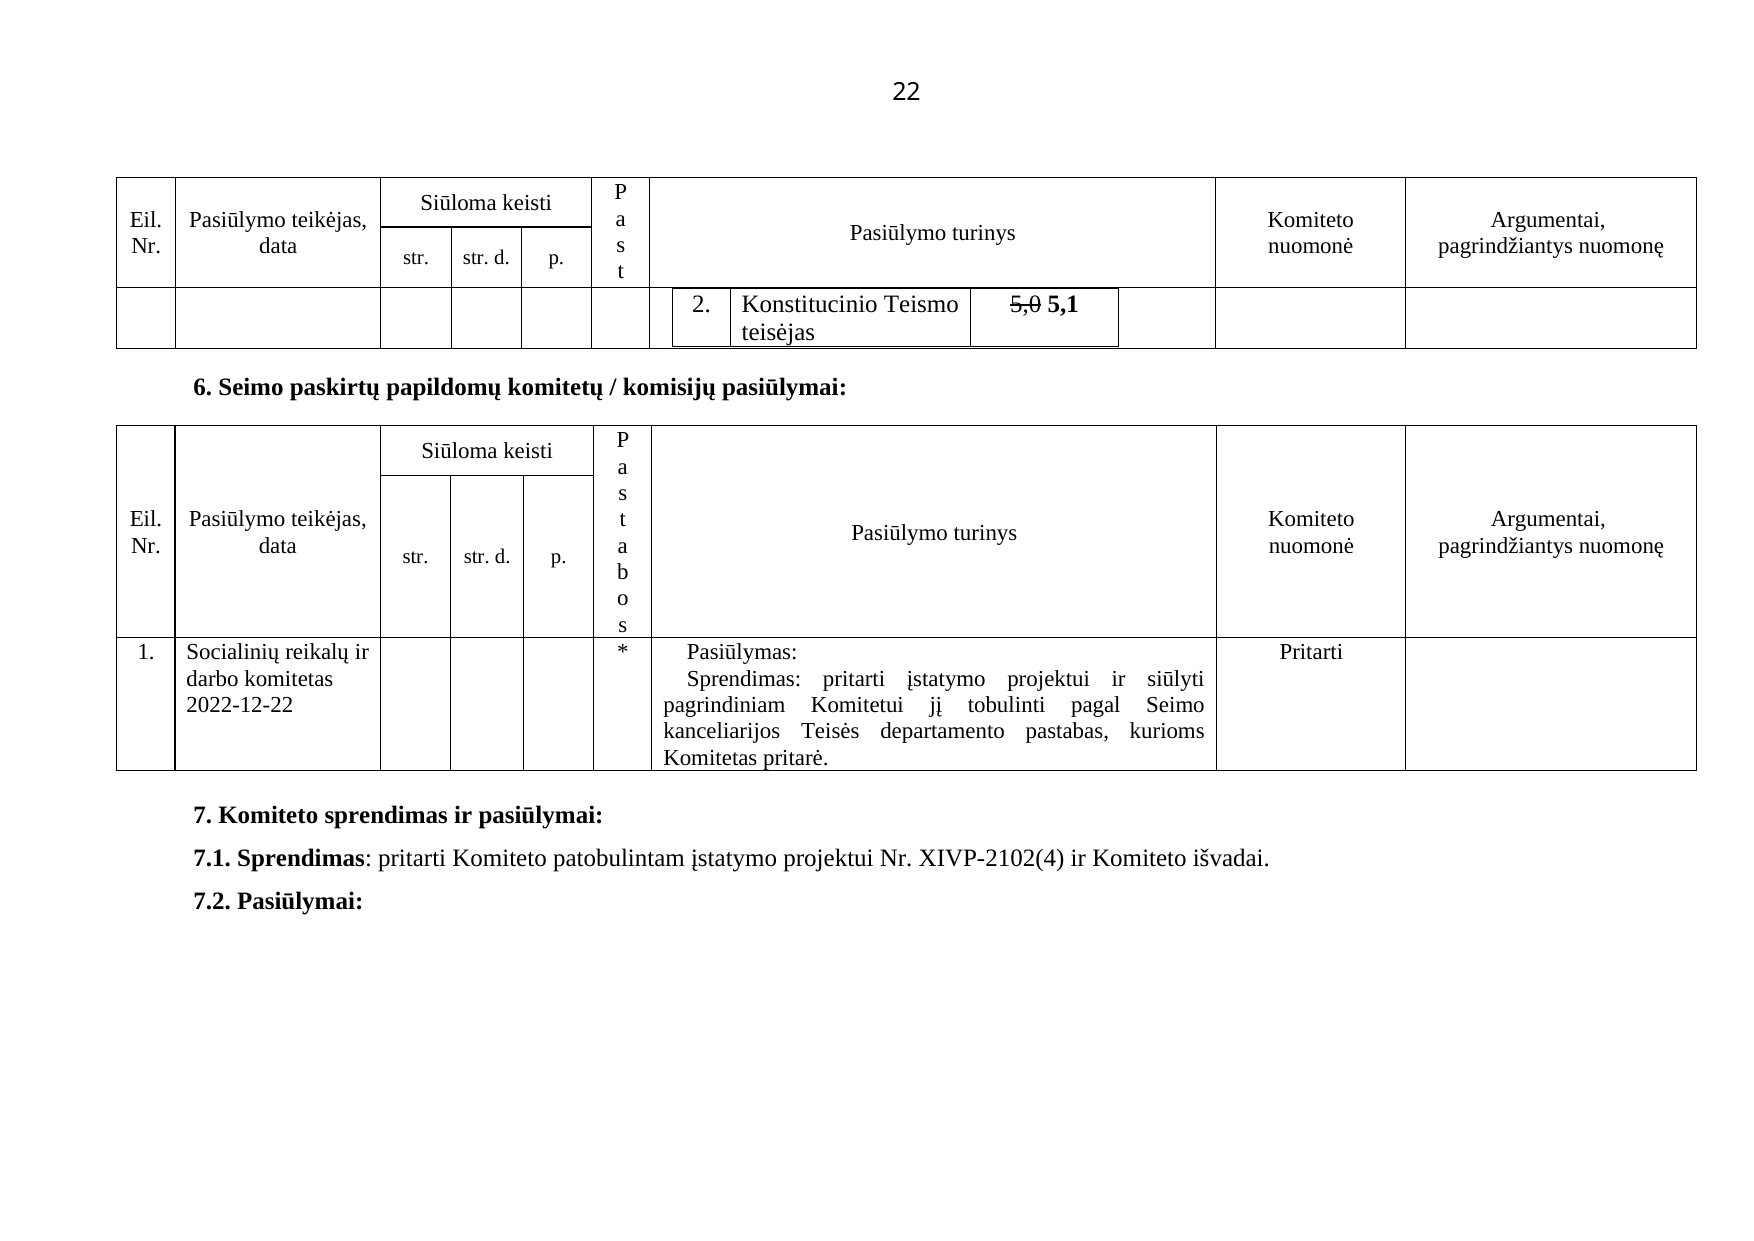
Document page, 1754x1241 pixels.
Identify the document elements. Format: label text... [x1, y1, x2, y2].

table_cell 2. [673, 289, 730, 346]
text 7. Komiteto sprendimas ir pasiūlymai: [118, 800, 1695, 828]
table_header Pastabos [592, 178, 649, 287]
table_cell [1406, 638, 1696, 770]
table_cell Konstitucinio Teismo teisėjas [731, 289, 970, 346]
table_header Pasiūlymo teikėjas, data [176, 178, 380, 287]
table_cell [1216, 288, 1405, 347]
table_header Komiteto nuomonė [1216, 178, 1405, 287]
table_cell [451, 638, 523, 770]
table_cell str. d. [452, 228, 521, 287]
table_header Eil. Nr. [117, 178, 175, 287]
table_cell [176, 288, 380, 347]
table_cell Pritarti [1217, 638, 1405, 770]
table_cell [452, 288, 521, 347]
table_header Argumentai, pagrindžiantys nuomonę [1406, 178, 1696, 287]
table_cell Pasiūlymas: Sprendimas: pritarti įstatymo projektui ir siūlyti pagrindiniam Komitetui jį tobulinti pagal Seimo kanceliarijos Teisės departamento pastabas, kurioms Komitetas pritarė. [652, 638, 1216, 770]
table_cell [381, 288, 451, 347]
table_cell 5,0 5,1 [971, 289, 1118, 346]
table_cell str. [381, 228, 451, 287]
table_header Eil. Nr. [117, 426, 174, 637]
table_cell [592, 288, 649, 347]
table_header Siūloma keisti [381, 178, 591, 226]
table_cell p. [522, 228, 591, 287]
table_cell [117, 288, 175, 347]
text 7.1. Sprendimas: pritarti Komiteto patobulintam įstatymo projektui Nr. XIVP-2102(4) ir Komiteto išvadai. [118, 843, 1695, 872]
table_header Pasiūlymo turinys [652, 426, 1216, 637]
table_cell str. [381, 476, 450, 637]
table_header Pastabos [594, 426, 651, 637]
table_cell 1. [117, 638, 174, 770]
text 7.2. Pasiūlymai: [118, 886, 1695, 915]
subtitle 6. Seimo paskirtų papildomų komitetų / komisijų pasiūlymai: [118, 372, 1695, 401]
table_cell p. [524, 476, 593, 637]
table_cell [524, 638, 593, 770]
table_header Siūloma keisti [381, 426, 593, 474]
table_header Pasiūlymo turinys [650, 178, 1215, 287]
table_cell [381, 638, 450, 770]
table_cell * [594, 638, 651, 770]
table_cell Socialinių reikalų ir darbo komitetas 2022-12-22 [176, 638, 380, 770]
table_header Komiteto nuomonė [1217, 426, 1405, 637]
table_cell [522, 288, 591, 347]
table_cell str. d. [451, 476, 523, 637]
table_header Pasiūlymo teikėjas, data [176, 426, 380, 637]
table_header Argumentai, pagrindžiantys nuomonę [1406, 426, 1696, 637]
